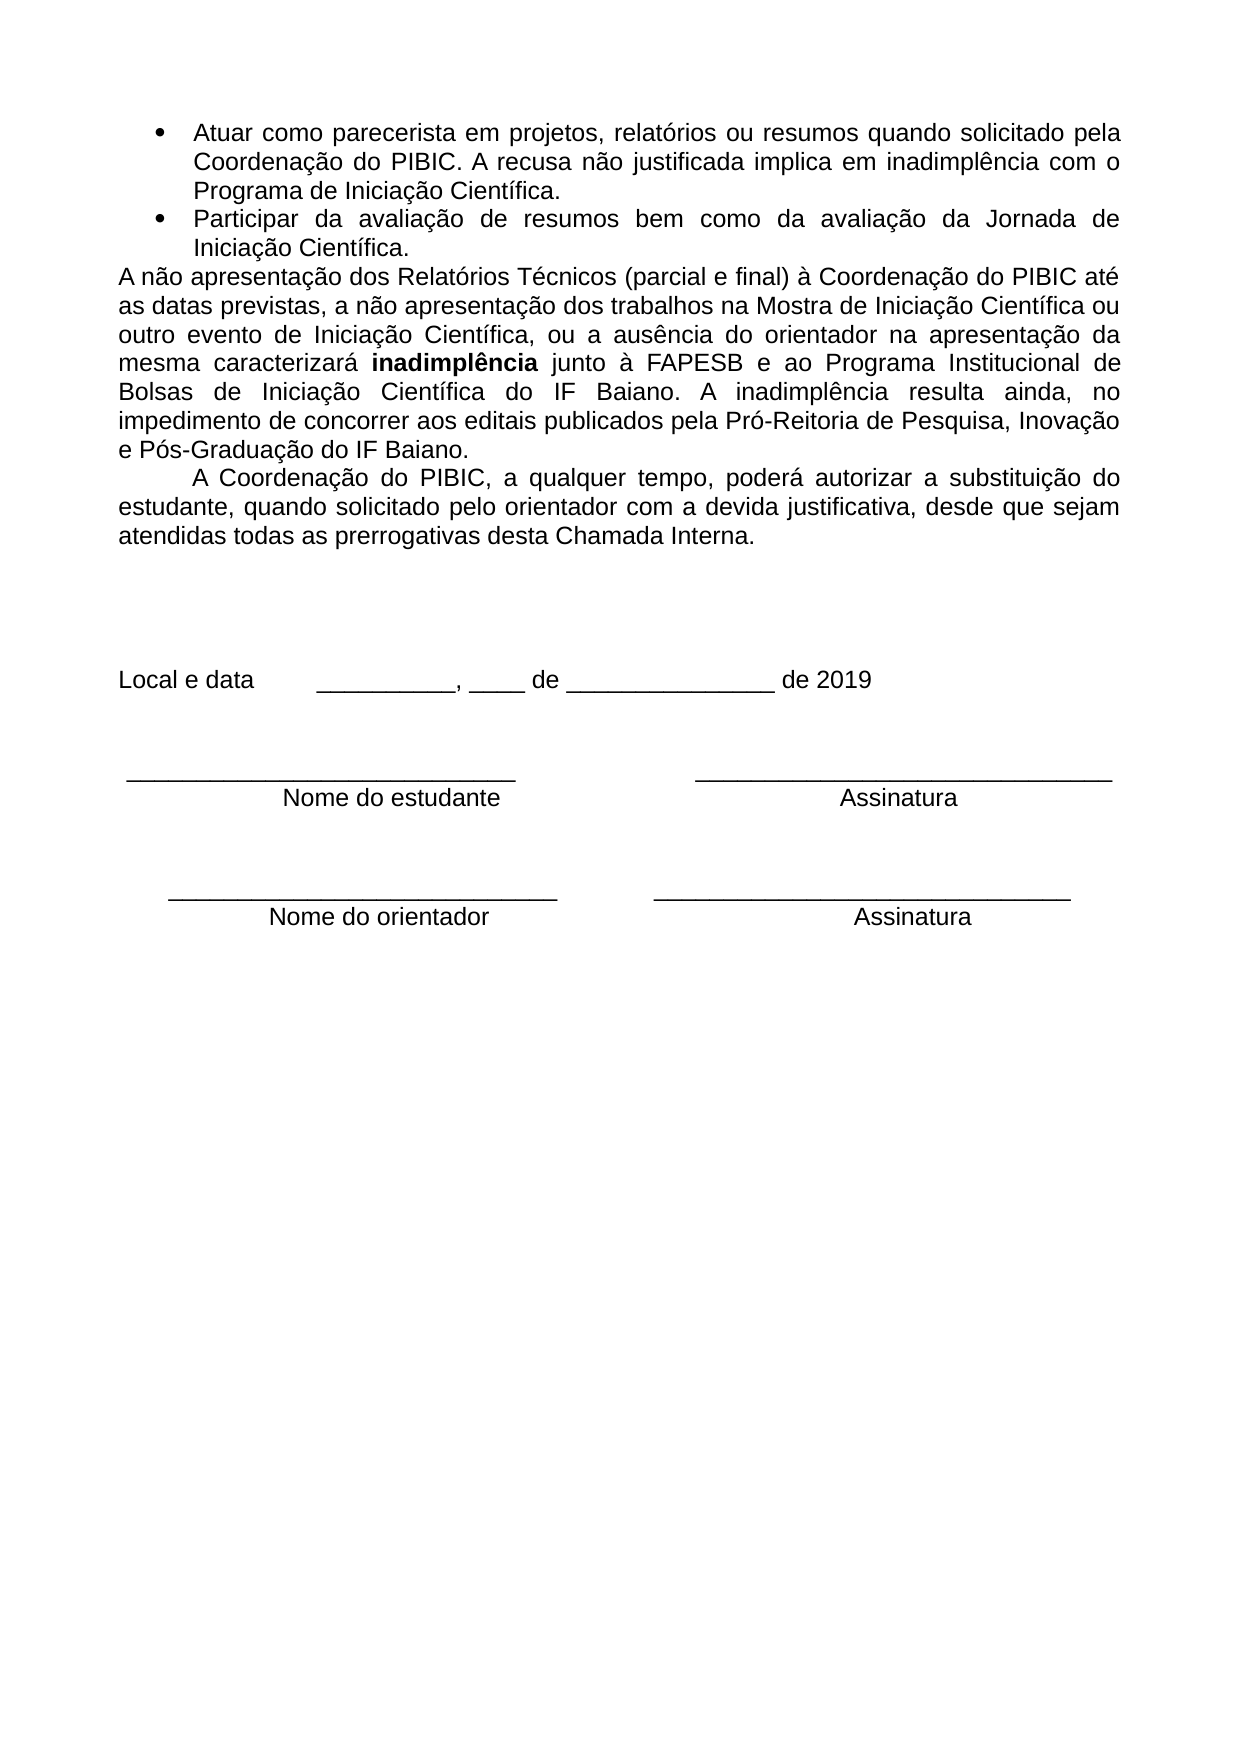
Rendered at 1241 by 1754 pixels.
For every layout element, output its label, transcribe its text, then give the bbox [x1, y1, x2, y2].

list Atuar como parecerista em projetos, relatórios ou resumos quando solicitado pela Coordenação do PIBIC. A recusa não justificada implica em inadimplência com o Programa de Iniciação Científica. [156, 118, 1122, 204]
text ____________________________ ______________________________ [118, 754, 1122, 783]
text Nome do estudante Assinatura [118, 783, 1122, 812]
text Local e data __________, ____ de _______________ de 2019 [118, 664, 1122, 693]
text A Coordenação do PIBIC, a qualquer tempo, poderá autorizar a substituição do estudante, quando solicitado pelo orientador com a devida justificativa, desde que sejam atendidas todas as prerrogativas desta Chamada Interna. [118, 463, 1122, 549]
text Nome do orientador Assinatura [118, 902, 1122, 930]
text A não apresentação dos Relatórios Técnicos (parcial e final) à Coordenação do PIBIC até as datas previstas, a não apresentação dos trabalhos na Mostra de Iniciação Científica ou outro evento de Iniciação Científica, ou a ausência do orientador na apresentação da mesma caracterizará inadimplência junto à FAPESB e ao Programa Institucional de Bolsas de Iniciação Científica do IF Baiano. A inadimplência resulta ainda, no impedimento de concorrer aos editais publicados pela Pró-Reitoria de Pesquisa, Inovação e Pós-Graduação do IF Baiano. [118, 262, 1122, 463]
list Participar da avaliação de resumos bem como da avaliação da Jornada de Iniciação Científica. [156, 204, 1122, 262]
text ____________________________ ______________________________ [118, 873, 1122, 902]
